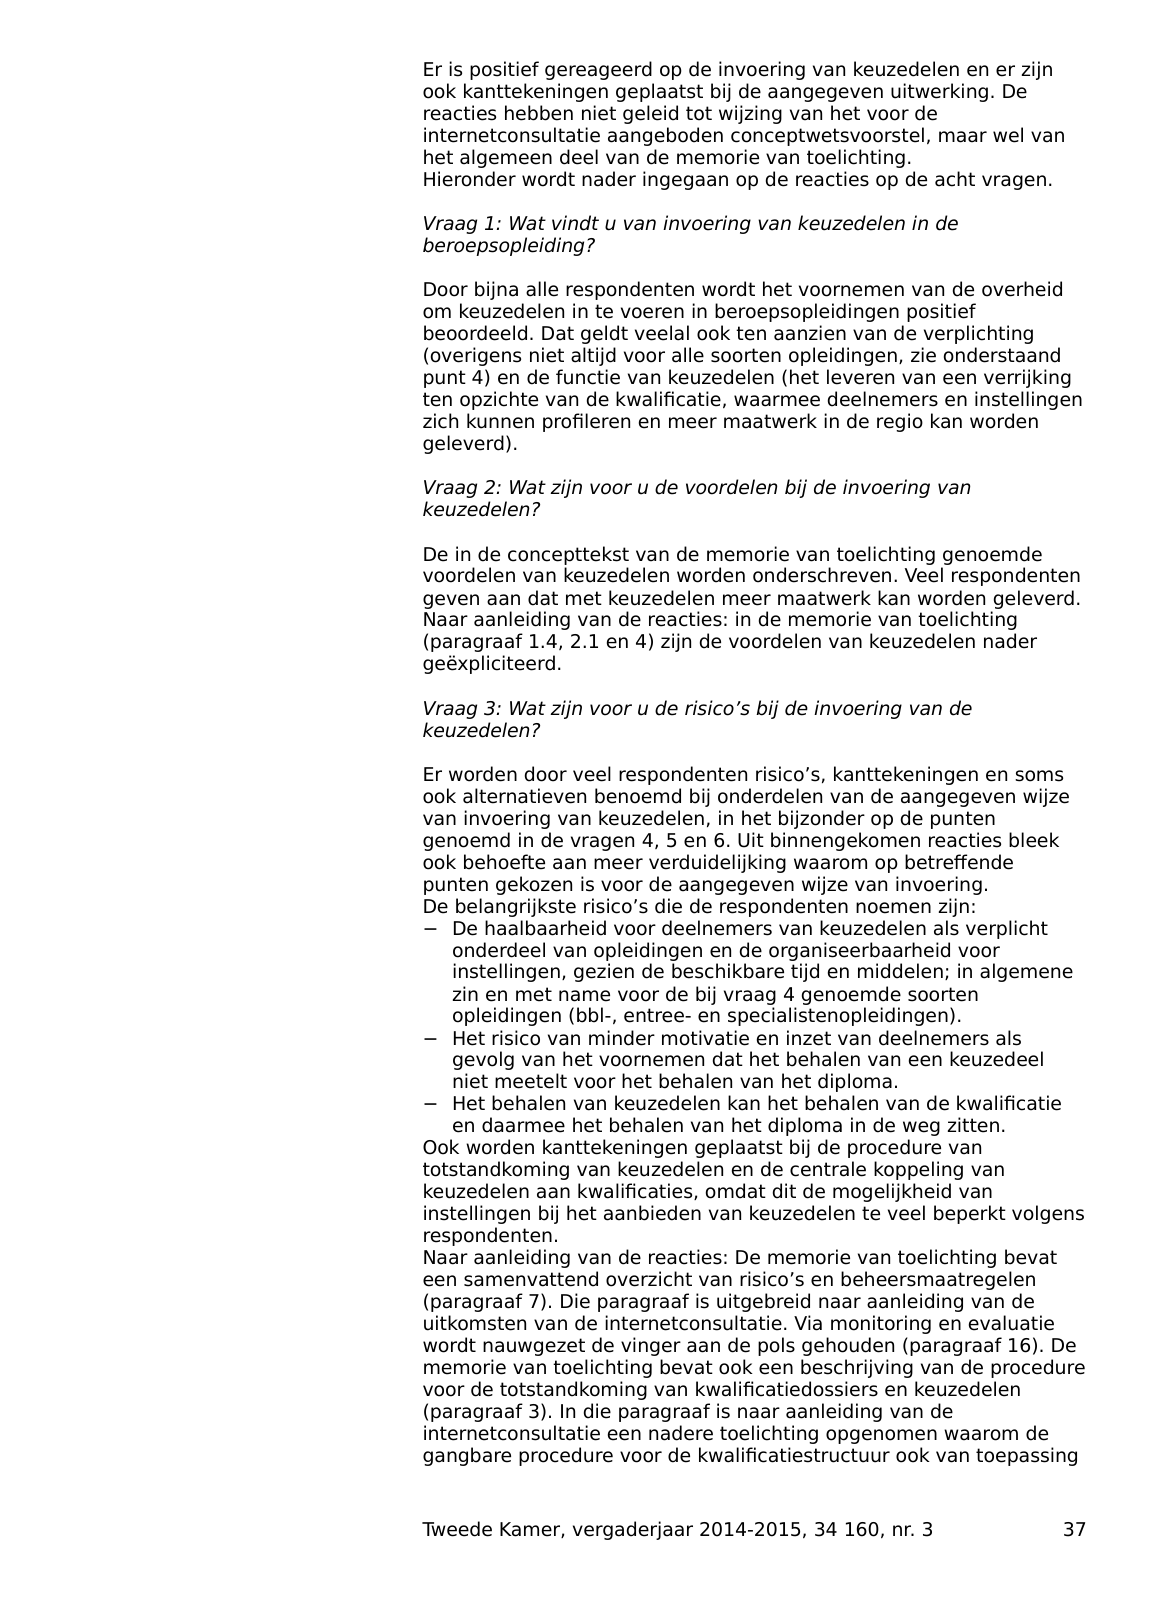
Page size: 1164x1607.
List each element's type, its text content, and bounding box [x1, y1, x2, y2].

subtitle Vraag 1: Wat vindt u van invoering van keuzedelen in de beroepsopleiding? [422, 213, 1087, 257]
text − Het risico van minder motivatie en inzet van deelnemers als gevolg van het voornemen dat het behalen van een keuzedeel niet meetelt voor het behalen van het diploma. [422, 1027, 1087, 1093]
text Ook worden kanttekeningen geplaatst bij de procedure van totstandkoming van keuzedelen en de centrale koppeling van keuzedelen aan kwalificaties, omdat dit de mogelijkheid van instellingen bij het aanbieden van keuzedelen te veel beperkt volgens respondenten. [422, 1137, 1087, 1247]
subtitle Vraag 3: Wat zijn voor u de risico’s bij de invoering van de keuzedelen? [422, 697, 1087, 741]
text Er worden door veel respondenten risico’s, kanttekeningen en soms ook alternatieven benoemd bij onderdelen van de aangegeven wijze van invoering van keuzedelen, in het bijzonder op de punten genoemd in de vragen 4, 5 en 6. Uit binnengekomen reacties bleek ook behoefte aan meer verduidelijking waarom op betreffende punten gekozen is voor de aangegeven wijze van invoering. [422, 764, 1087, 896]
text − De haalbaarheid voor deelnemers van keuzedelen als verplicht onderdeel van opleidingen en de organiseerbaarheid voor instellingen, gezien de beschikbare tijd en middelen; in algemene zin en met name voor de bij vraag 4 genoemde soorten opleidingen (bbl-, entree- en specialistenopleidingen). [422, 917, 1087, 1027]
text Er is positief gereageerd op de invoering van keuzedelen en er zijn ook kanttekeningen geplaatst bij de aangegeven uitwerking. De reacties hebben niet geleid tot wijzing van het voor de internetconsultatie aangeboden conceptwetsvoorstel, maar wel van het algemeen deel van de memorie van toelichting. [422, 59, 1087, 169]
text De belangrijkste risico’s die de respondenten noemen zijn: [422, 896, 1087, 917]
subtitle Vraag 2: Wat zijn voor u de voordelen bij de invoering van keuzedelen? [422, 477, 1087, 521]
text Naar aanleiding van de reacties: in de memorie van toelichting (paragraaf 1.4, 2.1 en 4) zijn de voordelen van keuzedelen nader geëxpliciteerd. [422, 609, 1087, 675]
text Naar aanleiding van de reacties: De memorie van toelichting bevat een samenvattend overzicht van risico’s en beheersmaatregelen (paragraaf 7). Die paragraaf is uitgebreid naar aanleiding van de uitkomsten van de internetconsultatie. Via monitoring en evaluatie wordt nauwgezet de vinger aan de pols gehouden (paragraaf 16). De memorie van toelichting bevat ook een beschrijving van de procedure voor de totstandkoming van kwalificatiedossiers en keuzedelen (paragraaf 3). In die paragraaf is naar aanleiding van de internetconsultatie een nadere toelichting opgenomen waarom de gangbare procedure voor de kwalificatiestructuur ook van toepassing [422, 1247, 1087, 1467]
text − Het behalen van keuzedelen kan het behalen van de kwalificatie en daarmee het behalen van het diploma in de weg zitten. [422, 1093, 1087, 1137]
text Door bijna alle respondenten wordt het voornemen van de overheid om keuzedelen in te voeren in beroepsopleidingen positief beoordeeld. Dat geldt veelal ook ten aanzien van de verplichting (overigens niet altijd voor alle soorten opleidingen, zie onderstaand punt 4) en de functie van keuzedelen (het leveren van een verrijking ten opzichte van de kwalificatie, waarmee deelnemers en instellingen zich kunnen profileren en meer maatwerk in de regio kan worden geleverd). [422, 279, 1087, 455]
text Hieronder wordt nader ingegaan op de reacties op de acht vragen. [422, 169, 1087, 191]
text De in de concepttekst van de memorie van toelichting genoemde voordelen van keuzedelen worden onderschreven. Veel respondenten geven aan dat met keuzedelen meer maatwerk kan worden geleverd. [422, 543, 1087, 609]
